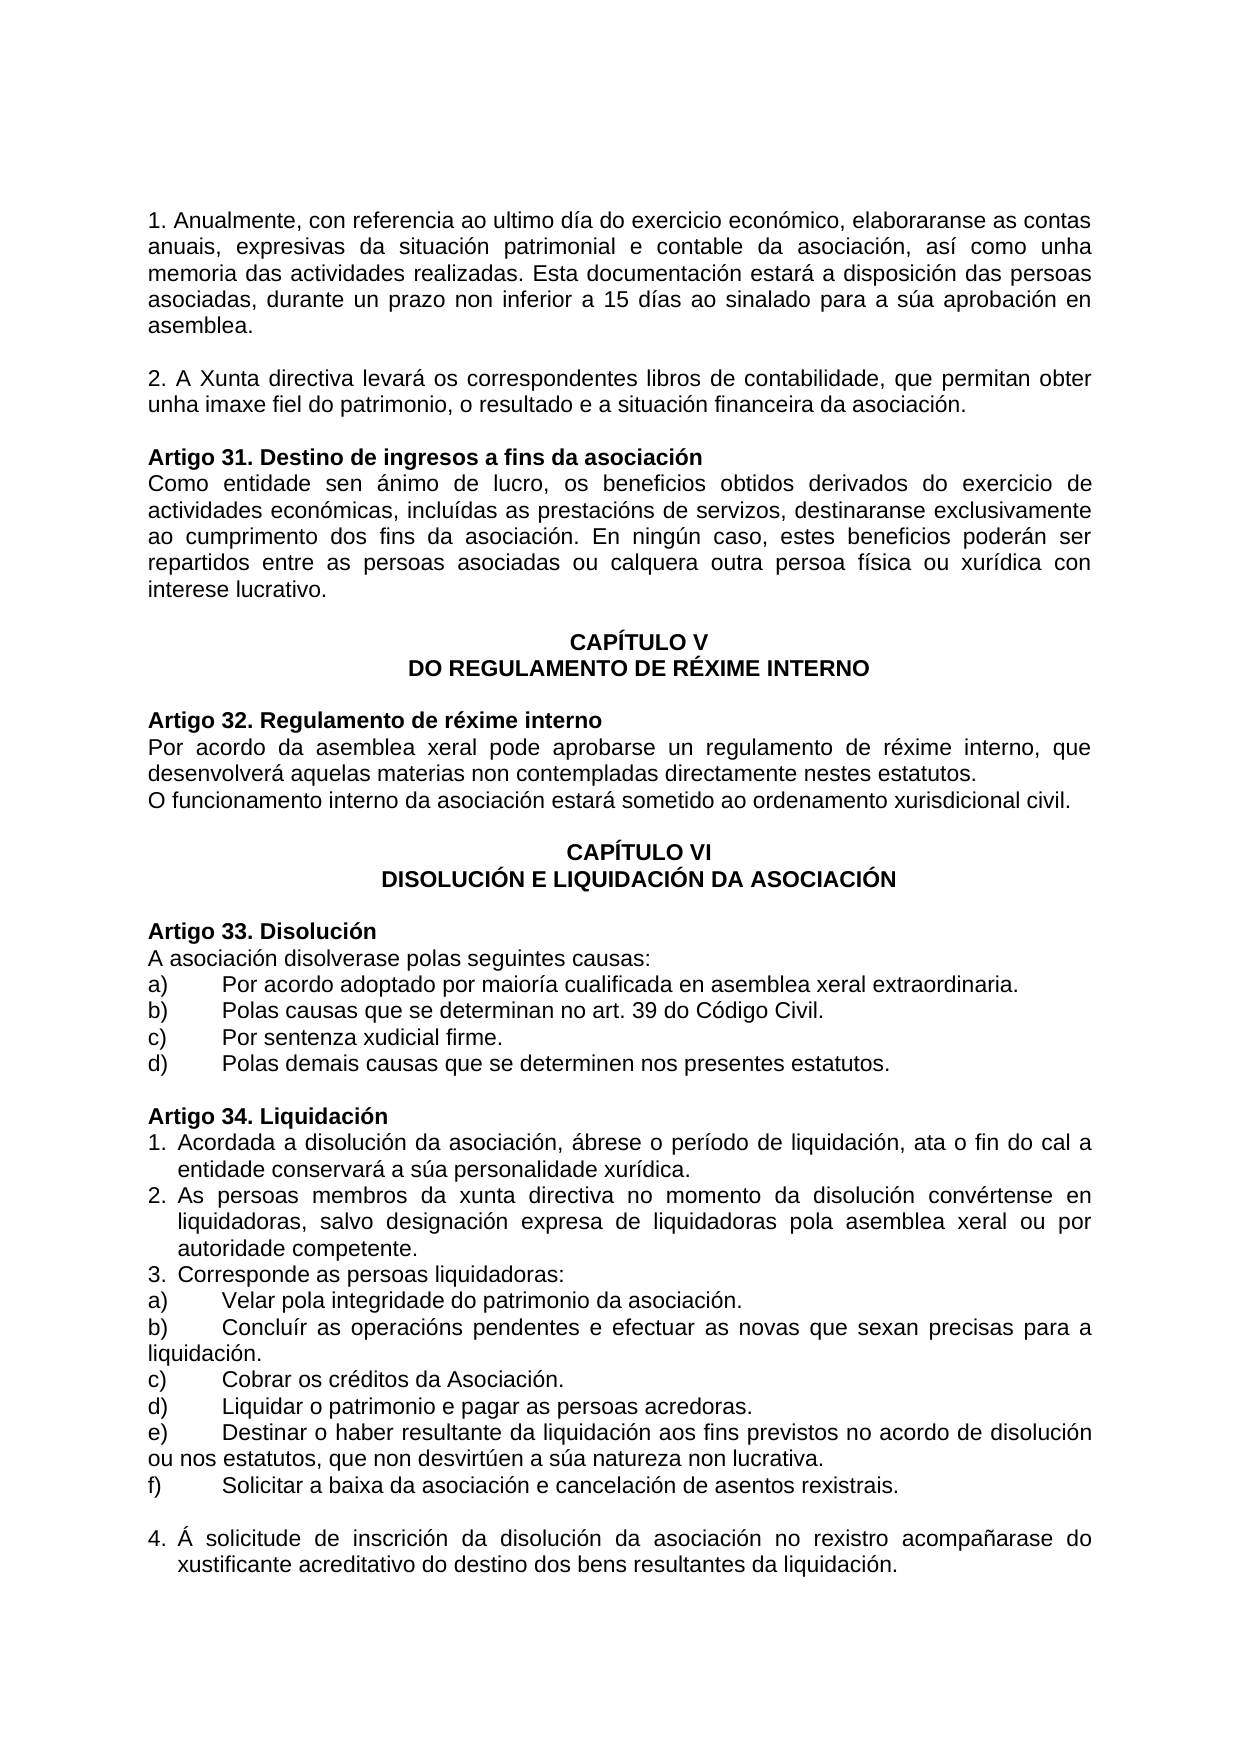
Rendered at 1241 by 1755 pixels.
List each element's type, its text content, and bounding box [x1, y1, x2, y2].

list Velar pola integridade do patrimonio da asociación. [148, 1287, 1093, 1314]
subtitle DISOLUCIÓN E LIQUIDACIÓN DA ASOCIACIÓN [185, 866, 1093, 892]
subtitle DO REGULAMENTO DE RÉXIME INTERNO [185, 655, 1093, 681]
text O funcionamento interno da asociación estará sometido ao ordenamento xurisdicional civil. [148, 787, 1093, 813]
text 2. A Xunta directiva levará os correspondentes libros de contabilidade, que permitan obter unha imaxe fiel do patrimonio, o resultado e a situación financeira da asociación. [148, 365, 1093, 418]
text Artigo 34. Liquidación [148, 1103, 1093, 1129]
text 1. Acordada a disolución da asociación, ábrese o período de liquidación, ata o fin do cal a entidade conservará a súa personalidade xurídica. [148, 1129, 1093, 1182]
list Liquidar o patrimonio e pagar as persoas acredoras. [148, 1393, 1093, 1419]
text Artigo 32. Regulamento de réxime interno [148, 707, 1093, 734]
list Polas causas que se determinan no art. 39 do Código Civil. [148, 997, 1093, 1024]
list Por acordo adoptado por maioría cualificada en asemblea xeral extraordinaria. [148, 971, 1093, 997]
list Por sentenza xudicial firme. [148, 1024, 1093, 1050]
list Cobrar os créditos da Asociación. [148, 1366, 1093, 1393]
text 2. As persoas membros da xunta directiva no momento da disolución convértense en liquidadoras, salvo designación expresa de liquidadoras pola asemblea xeral ou por autoridade competente. [148, 1182, 1093, 1261]
text 4. Á solicitude de inscrición da disolución da asociación no rexistro acompañarase do xustificante acreditativo do destino dos bens resultantes da liquidación. [148, 1524, 1093, 1577]
text Como entidade sen ánimo de lucro, os beneficios obtidos derivados do exercicio de actividades económicas, incluídas as prestacións de servizos, destinaranse exclusivamente ao cumprimento dos fins da asociación. En ningún caso, estes beneficios poderán ser repartidos entre as persoas asociadas ou calquera outra persoa física ou xurídica con interese lucrativo. [148, 470, 1093, 602]
text Artigo 33. Disolución [148, 918, 1093, 945]
list Destinar o haber resultante da liquidación aos fins previstos no acordo de disolución ou nos estatutos, que non desvirtúen a súa natureza non lucrativa. [148, 1419, 1093, 1472]
text 3. Corresponde as persoas liquidadoras: [148, 1261, 1093, 1287]
text 1. Anualmente, con referencia ao ultimo día do exercicio económico, elaboraranse as contas anuais, expresivas da situación patrimonial e contable da asociación, así como unha memoria das actividades realizadas. Esta documentación estará a disposición das persoas asociadas, durante un prazo non inferior a 15 días ao sinalado para a súa aprobación en asemblea. [148, 207, 1093, 338]
text Por acordo da asemblea xeral pode aprobarse un regulamento de réxime interno, que desenvolverá aquelas materias non contempladas directamente nestes estatutos. [148, 734, 1093, 787]
text Artigo 31. Destino de ingresos a fins da asociación [148, 444, 1093, 470]
subtitle CAPÍTULO VI [185, 839, 1093, 866]
list Solicitar a baixa da asociación e cancelación de asentos rexistrais. [148, 1472, 1093, 1498]
list Polas demais causas que se determinen nos presentes estatutos. [148, 1050, 1093, 1076]
text A asociación disolverase polas seguintes causas: [148, 945, 1093, 971]
subtitle CAPÍTULO V [185, 628, 1093, 655]
list Concluír as operacións pendentes e efectuar as novas que sexan precisas para a liquidación. [148, 1314, 1093, 1366]
